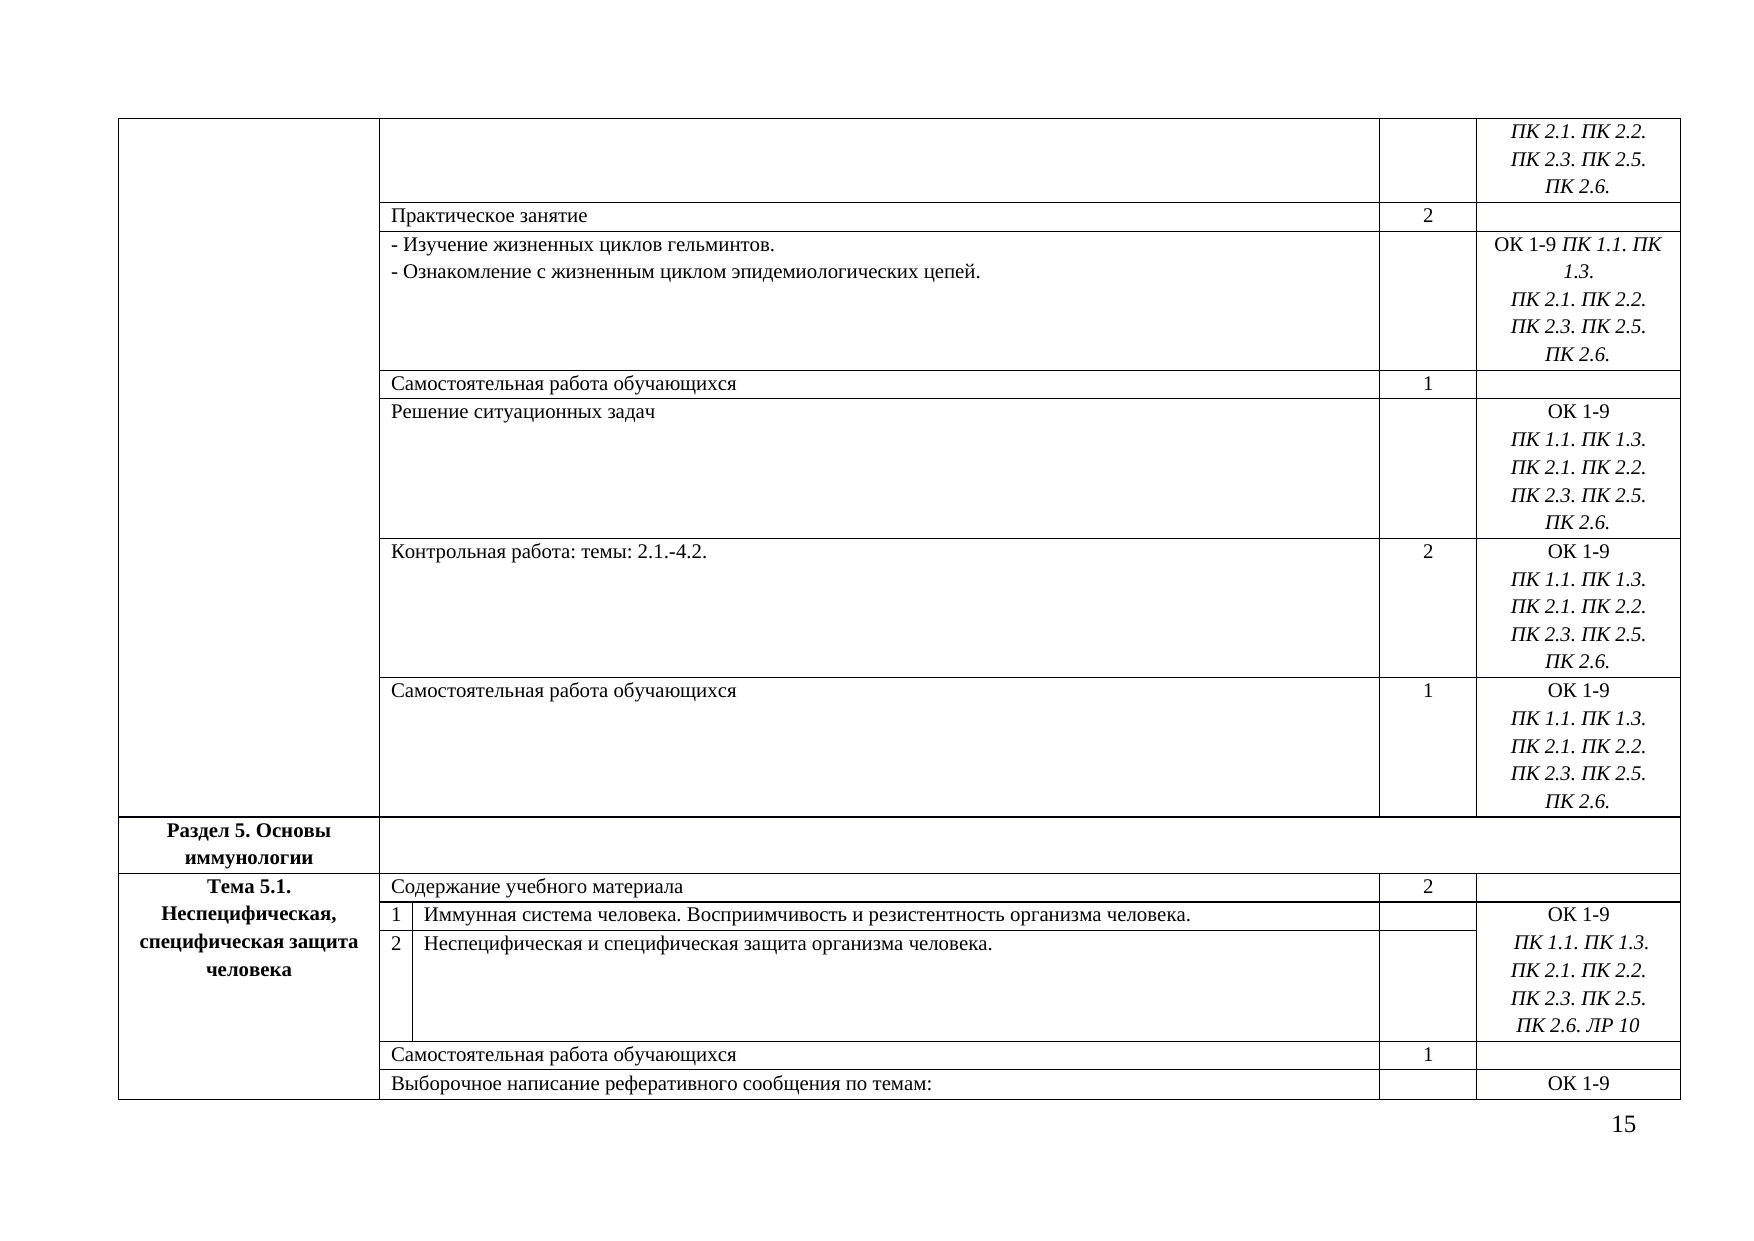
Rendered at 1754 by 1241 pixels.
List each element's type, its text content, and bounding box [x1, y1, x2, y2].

table_cell Самостоятельная работа обучающихся [380, 678, 1379, 816]
table_cell Самостоятельная работа обучающихся [380, 1042, 1379, 1069]
table_cell [1477, 203, 1680, 231]
table_cell ОК 1-9 [1477, 1070, 1680, 1099]
table_cell ОК 1-9 ПК 1.1. ПК 1.3. ПК 2.1. ПК 2.2. ПК 2.3. ПК 2.5. ПК 2.6. [1477, 539, 1680, 677]
table_cell [1380, 399, 1476, 538]
table_cell 1 [1380, 678, 1476, 816]
table_cell [380, 818, 1680, 873]
table_cell [1380, 232, 1476, 370]
table_cell ОК 1-9 ПК 1.1. ПК 1.3. ПК 2.1. ПК 2.2. ПК 2.3. ПК 2.5. ПК 2.6. [1477, 232, 1680, 370]
table_cell ОК 1-9 ПК 1.1. ПК 1.3. ПК 2.1. ПК 2.2. ПК 2.3. ПК 2.5. ПК 2.6. ЛР 10 [1477, 903, 1680, 1041]
table_cell Контрольная работа: темы: 2.1.-4.2. [380, 539, 1379, 677]
table_cell [380, 119, 1379, 202]
table_cell 1 [1380, 1042, 1476, 1069]
table_cell [1477, 371, 1680, 398]
table_cell Выборочное написание реферативного сообщения по темам: [380, 1070, 1379, 1099]
table_cell Практическое занятие [380, 203, 1379, 231]
table_cell [1477, 874, 1680, 901]
table_cell [1380, 1070, 1476, 1099]
table_cell 2 [1380, 874, 1476, 901]
table_cell 1 [380, 903, 412, 930]
table_cell Самостоятельная работа обучающихся [380, 371, 1379, 398]
table_cell Решение ситуационных задач [380, 399, 1379, 538]
table_cell - Изучение жизненных циклов гельминтов. - Ознакомление с жизненным циклом эпидемиологических цепей. [380, 232, 1379, 370]
table_cell 2 [380, 931, 412, 1041]
table_cell [1477, 1042, 1680, 1069]
table_cell Иммунная система человека. Восприимчивость и резистентность организма человека. [413, 903, 1379, 930]
table_cell Содержание учебного материала [380, 874, 1379, 901]
table_cell 2 [1380, 539, 1476, 677]
table_cell ПК 2.1. ПК 2.2. ПК 2.3. ПК 2.5. ПК 2.6. [1477, 119, 1680, 202]
table_cell [1380, 931, 1476, 1041]
table_cell Тема 5.1. Неспецифическая, специфическая защита человека [119, 874, 379, 1099]
table_cell ОК 1-9 ПК 1.1. ПК 1.3. ПК 2.1. ПК 2.2. ПК 2.3. ПК 2.5. ПК 2.6. [1477, 678, 1680, 816]
table_cell Неспецифическая и специфическая защита организма человека. [413, 931, 1379, 1041]
table_cell [1380, 903, 1476, 930]
table_cell Раздел 5. Основы иммунологии [119, 818, 379, 873]
table_cell ОК 1-9 ПК 1.1. ПК 1.3. ПК 2.1. ПК 2.2. ПК 2.3. ПК 2.5. ПК 2.6. [1477, 399, 1680, 538]
table_cell [1380, 119, 1476, 202]
table_cell 2 [1380, 203, 1476, 231]
table_cell 1 [1380, 371, 1476, 398]
